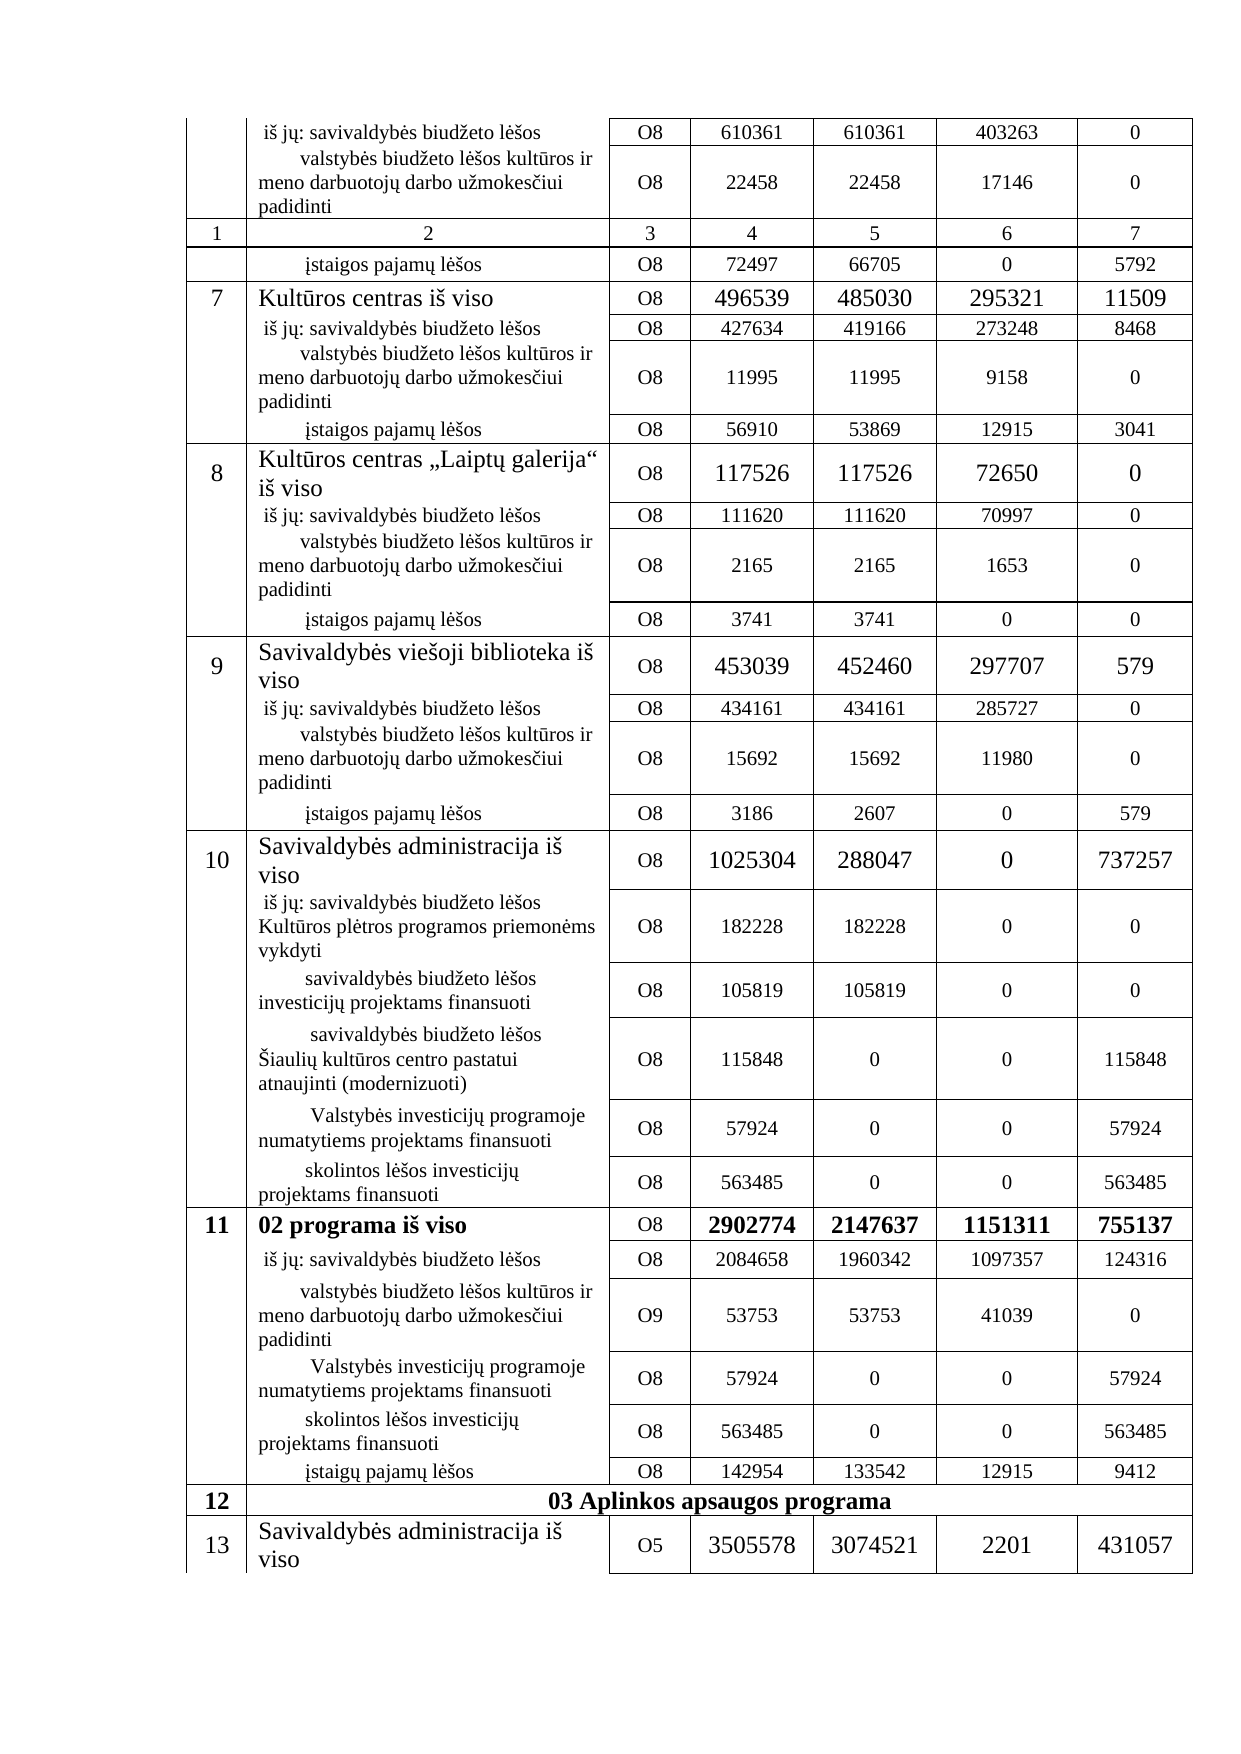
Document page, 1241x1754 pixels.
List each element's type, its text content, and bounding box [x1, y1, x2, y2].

table_cell [187, 694, 246, 721]
table_cell 434161 [814, 695, 936, 721]
table_cell 105819 [691, 963, 813, 1017]
table_cell [187, 314, 246, 340]
table_cell 0 [1078, 503, 1192, 528]
table_cell 0 [814, 1100, 936, 1156]
table_cell O8 [610, 282, 690, 314]
table_cell 496539 [691, 282, 813, 314]
table_cell 0 [937, 795, 1077, 830]
table_cell O8 [610, 1241, 690, 1277]
table_cell Kultūros centras iš viso [247, 282, 609, 314]
table_cell 0 [1078, 444, 1192, 502]
table_cell [187, 1017, 246, 1099]
table_cell 285727 [937, 695, 1077, 721]
table_cell 453039 [691, 637, 813, 694]
table_cell 12 [187, 1485, 246, 1515]
table_cell 4 [691, 219, 813, 246]
table_cell 0 [814, 1405, 936, 1457]
table_cell 17146 [937, 146, 1077, 218]
table_cell [187, 794, 246, 830]
table_cell 297707 [937, 637, 1077, 694]
table_cell O8 [610, 1100, 690, 1156]
table_cell 7 [187, 282, 246, 314]
table_cell O8 [610, 1157, 690, 1207]
table_cell 0 [937, 963, 1077, 1017]
table_cell iš jų: savivaldybės biudžeto lėšos [247, 118, 609, 145]
table_cell [187, 502, 246, 528]
table_cell 0 [937, 1100, 1077, 1156]
table_cell Valstybės investicijų programoje numatytiems projektams finansuoti [247, 1351, 609, 1404]
table_cell 70997 [937, 503, 1077, 528]
table_cell 53753 [814, 1279, 936, 1351]
table_cell 2201 [937, 1516, 1077, 1573]
table_cell [187, 889, 246, 962]
table_cell 2147637 [814, 1208, 936, 1240]
table_cell 41039 [937, 1279, 1077, 1351]
table_cell 3741 [691, 603, 813, 636]
table_cell skolintos lėšos investicijų projektams finansuoti [247, 1156, 609, 1207]
table_cell savivaldybės biudžeto lėšos investicijų projektams finansuoti [247, 962, 609, 1017]
table_cell 22458 [691, 146, 813, 218]
table_cell 8 [187, 444, 246, 502]
table_cell 5792 [1078, 248, 1192, 281]
table_cell O8 [610, 722, 690, 794]
table_cell 2607 [814, 795, 936, 830]
table_cell [187, 1404, 246, 1457]
table_cell 0 [937, 1157, 1077, 1207]
table_cell 2084658 [691, 1241, 813, 1277]
table_cell O8 [610, 1018, 690, 1099]
table_cell 0 [1078, 1279, 1192, 1351]
table_cell [187, 1240, 246, 1277]
table_cell 1097357 [937, 1241, 1077, 1277]
table_cell 11980 [937, 722, 1077, 794]
table_cell 3041 [1078, 415, 1192, 443]
table_cell 0 [1078, 963, 1192, 1017]
table_cell 0 [937, 1018, 1077, 1099]
table_cell 3505578 [691, 1516, 813, 1573]
table_cell [187, 528, 246, 601]
table_cell 419166 [814, 315, 936, 340]
table_cell 737257 [1078, 831, 1192, 889]
table_cell 563485 [691, 1157, 813, 1207]
table_cell savivaldybės biudžeto lėšos Šiaulių kultūros centro pastatui atnaujinti (modernizuoti) [247, 1017, 609, 1099]
table_cell Kultūros centras „Laiptų galerija“ iš viso [247, 444, 609, 502]
table_cell 72497 [691, 248, 813, 281]
table_cell 182228 [691, 890, 813, 962]
table_cell įstaigos pajamų lėšos [247, 794, 609, 830]
table_cell įstaigų pajamų lėšos [247, 1457, 609, 1483]
table_cell [187, 118, 246, 145]
table_cell O8 [610, 1405, 690, 1457]
table_cell 11509 [1078, 282, 1192, 314]
table_cell Valstybės investicijų programoje numatytiems projektams finansuoti [247, 1099, 609, 1156]
table_cell Savivaldybės administracija iš viso [247, 831, 609, 889]
table_cell 610361 [814, 119, 936, 145]
table_cell [187, 1351, 246, 1404]
table_cell [187, 248, 246, 281]
table_cell valstybės biudžeto lėšos kultūros ir meno darbuotojų darbo užmokesčiui padidinti [247, 721, 609, 794]
table_cell 288047 [814, 831, 936, 889]
table_cell O8 [610, 415, 690, 443]
table_cell 0 [814, 1352, 936, 1404]
table_cell 1 [187, 219, 246, 246]
table_cell 273248 [937, 315, 1077, 340]
table_cell O8 [610, 503, 690, 528]
table_cell 9 [187, 637, 246, 694]
table_cell 142954 [691, 1458, 813, 1483]
table_cell 53869 [814, 415, 936, 443]
table_cell 0 [1078, 341, 1192, 413]
table_cell valstybės biudžeto lėšos kultūros ir meno darbuotojų darbo užmokesčiui padidinti [247, 340, 609, 413]
table_cell O8 [610, 315, 690, 340]
table_cell iš jų: savivaldybės biudžeto lėšos [247, 502, 609, 528]
table_cell 563485 [1078, 1405, 1192, 1457]
table_cell 0 [937, 831, 1077, 889]
table_cell 2 [247, 219, 609, 246]
table_cell 57924 [1078, 1100, 1192, 1156]
table_cell 3 [610, 219, 690, 246]
table_cell 0 [814, 1157, 936, 1207]
table_cell 1151311 [937, 1208, 1077, 1240]
table_cell 431057 [1078, 1516, 1192, 1573]
table_cell O8 [610, 444, 690, 502]
table_cell 3186 [691, 795, 813, 830]
table_cell 5 [814, 219, 936, 246]
table_cell O8 [610, 695, 690, 721]
table_cell O8 [610, 248, 690, 281]
table_cell 22458 [814, 146, 936, 218]
table_cell įstaigos pajamų lėšos [247, 248, 609, 281]
table_cell 1025304 [691, 831, 813, 889]
table_cell 111620 [814, 503, 936, 528]
table_cell 0 [937, 1352, 1077, 1404]
table_cell 02 programa iš viso [247, 1208, 609, 1240]
table_cell 57924 [1078, 1352, 1192, 1404]
table_cell 2902774 [691, 1208, 813, 1240]
table_cell 485030 [814, 282, 936, 314]
table_cell 427634 [691, 315, 813, 340]
table_cell O8 [610, 1458, 690, 1483]
table_cell [187, 721, 246, 794]
table_cell 115848 [1078, 1018, 1192, 1099]
table_cell 12915 [937, 1458, 1077, 1483]
table_cell [187, 340, 246, 413]
table_cell iš jų: savivaldybės biudžeto lėšos [247, 694, 609, 721]
table_cell 434161 [691, 695, 813, 721]
table_cell 117526 [691, 444, 813, 502]
table_cell 3741 [814, 603, 936, 636]
table_cell 12915 [937, 415, 1077, 443]
table_cell 56910 [691, 415, 813, 443]
table_cell [187, 601, 246, 636]
table_cell O8 [610, 890, 690, 962]
table_cell 11995 [814, 341, 936, 413]
table_cell 2165 [814, 529, 936, 601]
table_cell O8 [610, 119, 690, 145]
table_cell 124316 [1078, 1241, 1192, 1277]
table_cell skolintos lėšos investicijų projektams finansuoti [247, 1404, 609, 1457]
table_cell O8 [610, 1352, 690, 1404]
table_cell O8 [610, 603, 690, 636]
table_cell 1960342 [814, 1241, 936, 1277]
table_cell 3074521 [814, 1516, 936, 1573]
table_cell O5 [610, 1516, 690, 1573]
table_cell O8 [610, 963, 690, 1017]
table_cell įstaigos pajamų lėšos [247, 414, 609, 443]
table_cell 0 [937, 248, 1077, 281]
table_cell O8 [610, 795, 690, 830]
table_cell 6 [937, 219, 1077, 246]
table_cell [187, 962, 246, 1017]
table_cell 1653 [937, 529, 1077, 601]
table_cell 0 [1078, 119, 1192, 145]
table_cell [187, 1457, 246, 1483]
table_cell 57924 [691, 1100, 813, 1156]
table_cell 133542 [814, 1458, 936, 1483]
table_cell O8 [610, 1208, 690, 1240]
table_cell 295321 [937, 282, 1077, 314]
table_cell O8 [610, 341, 690, 413]
table_cell 0 [1078, 722, 1192, 794]
table_cell 563485 [691, 1405, 813, 1457]
table_cell 579 [1078, 637, 1192, 694]
table_cell 182228 [814, 890, 936, 962]
table_cell 72650 [937, 444, 1077, 502]
table_cell 03 Aplinkos apsaugos programa [247, 1485, 1192, 1515]
table_cell 15692 [691, 722, 813, 794]
table_cell Savivaldybės viešoji biblioteka iš viso [247, 637, 609, 694]
table_cell 563485 [1078, 1157, 1192, 1207]
table_cell 0 [1078, 146, 1192, 218]
table_cell 610361 [691, 119, 813, 145]
table_cell 66705 [814, 248, 936, 281]
table_cell O8 [610, 529, 690, 601]
table_cell 0 [937, 603, 1077, 636]
table_cell [187, 145, 246, 218]
table_cell 8468 [1078, 315, 1192, 340]
table_cell O8 [610, 831, 690, 889]
table_cell 755137 [1078, 1208, 1192, 1240]
table_cell 9158 [937, 341, 1077, 413]
table_cell 11995 [691, 341, 813, 413]
table_cell 9412 [1078, 1458, 1192, 1483]
table_cell 115848 [691, 1018, 813, 1099]
table_cell 0 [937, 890, 1077, 962]
table_cell 10 [187, 831, 246, 889]
table_cell [187, 414, 246, 443]
table_cell Savivaldybės administracija iš viso [247, 1516, 609, 1573]
table_cell valstybės biudžeto lėšos kultūros ir meno darbuotojų darbo užmokesčiui padidinti [247, 1278, 609, 1351]
table_cell įstaigos pajamų lėšos [247, 601, 609, 636]
table_cell 0 [1078, 890, 1192, 962]
table_cell [187, 1278, 246, 1351]
table_cell 403263 [937, 119, 1077, 145]
table_cell 53753 [691, 1279, 813, 1351]
table_cell 0 [1078, 603, 1192, 636]
table_cell O9 [610, 1279, 690, 1351]
table_cell 0 [1078, 695, 1192, 721]
table_cell 13 [187, 1516, 246, 1573]
table_cell [187, 1099, 246, 1156]
table_cell 7 [1078, 219, 1192, 246]
table_cell 0 [937, 1405, 1077, 1457]
table_cell iš jų: savivaldybės biudžeto lėšos Kultūros plėtros programos priemonėms vykdyti [247, 889, 609, 962]
table_cell valstybės biudžeto lėšos kultūros ir meno darbuotojų darbo užmokesčiui padidinti [247, 528, 609, 601]
table_cell 57924 [691, 1352, 813, 1404]
table_cell 0 [1078, 529, 1192, 601]
table_cell O8 [610, 637, 690, 694]
table_cell 2165 [691, 529, 813, 601]
table_cell 111620 [691, 503, 813, 528]
table_cell 0 [814, 1018, 936, 1099]
table_cell 579 [1078, 795, 1192, 830]
table_cell 11 [187, 1208, 246, 1240]
table_cell 105819 [814, 963, 936, 1017]
table_cell iš jų: savivaldybės biudžeto lėšos [247, 314, 609, 340]
table_cell iš jų: savivaldybės biudžeto lėšos [247, 1240, 609, 1277]
table_cell 452460 [814, 637, 936, 694]
table_cell [187, 1156, 246, 1207]
table_cell 117526 [814, 444, 936, 502]
table_cell 15692 [814, 722, 936, 794]
table_cell O8 [610, 146, 690, 218]
table_cell valstybės biudžeto lėšos kultūros ir meno darbuotojų darbo užmokesčiui padidinti [247, 145, 609, 218]
